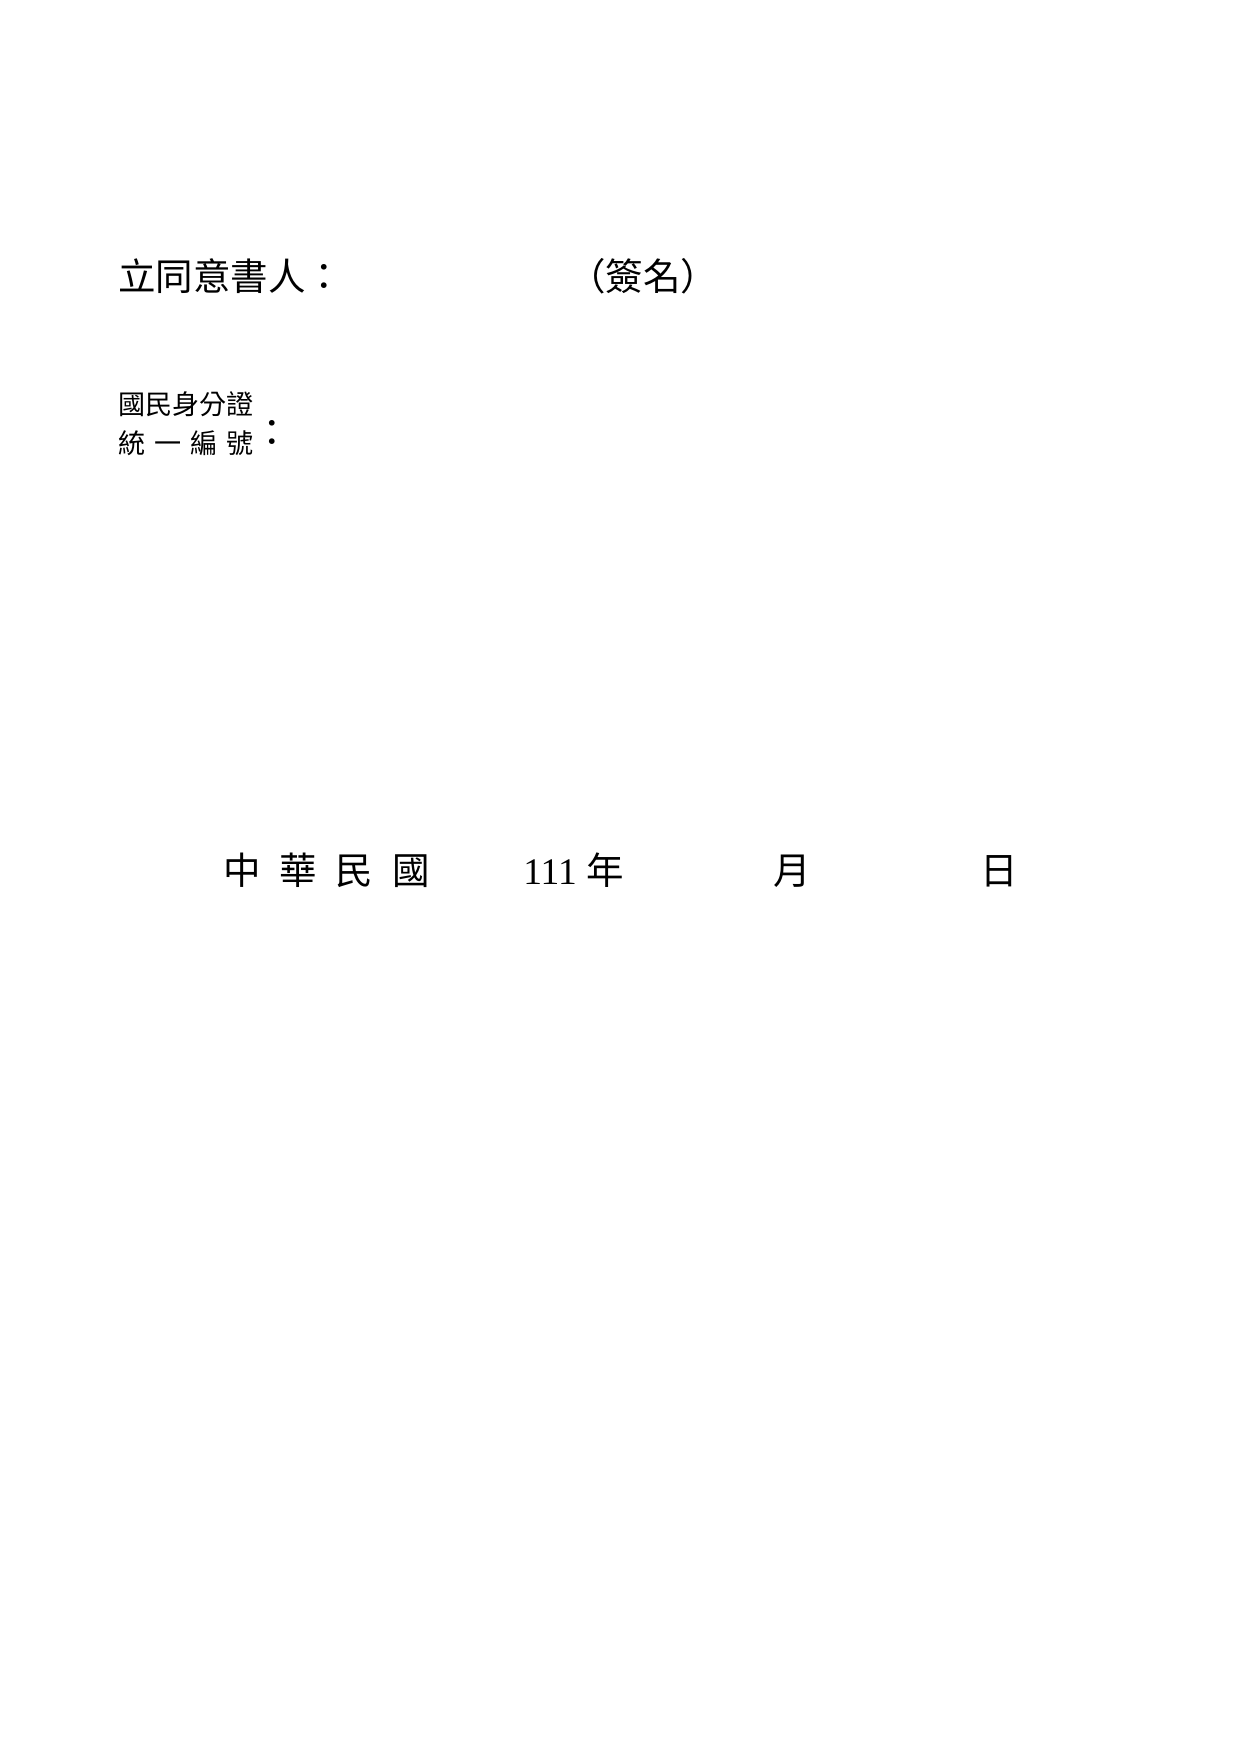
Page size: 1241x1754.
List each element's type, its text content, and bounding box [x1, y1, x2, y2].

text 立同意書人： （簽名） [118, 233, 1122, 295]
text 中 華 民 國 111 年 月 日 [118, 827, 1122, 889]
text 國民身分證統一編號： [118, 349, 1122, 474]
